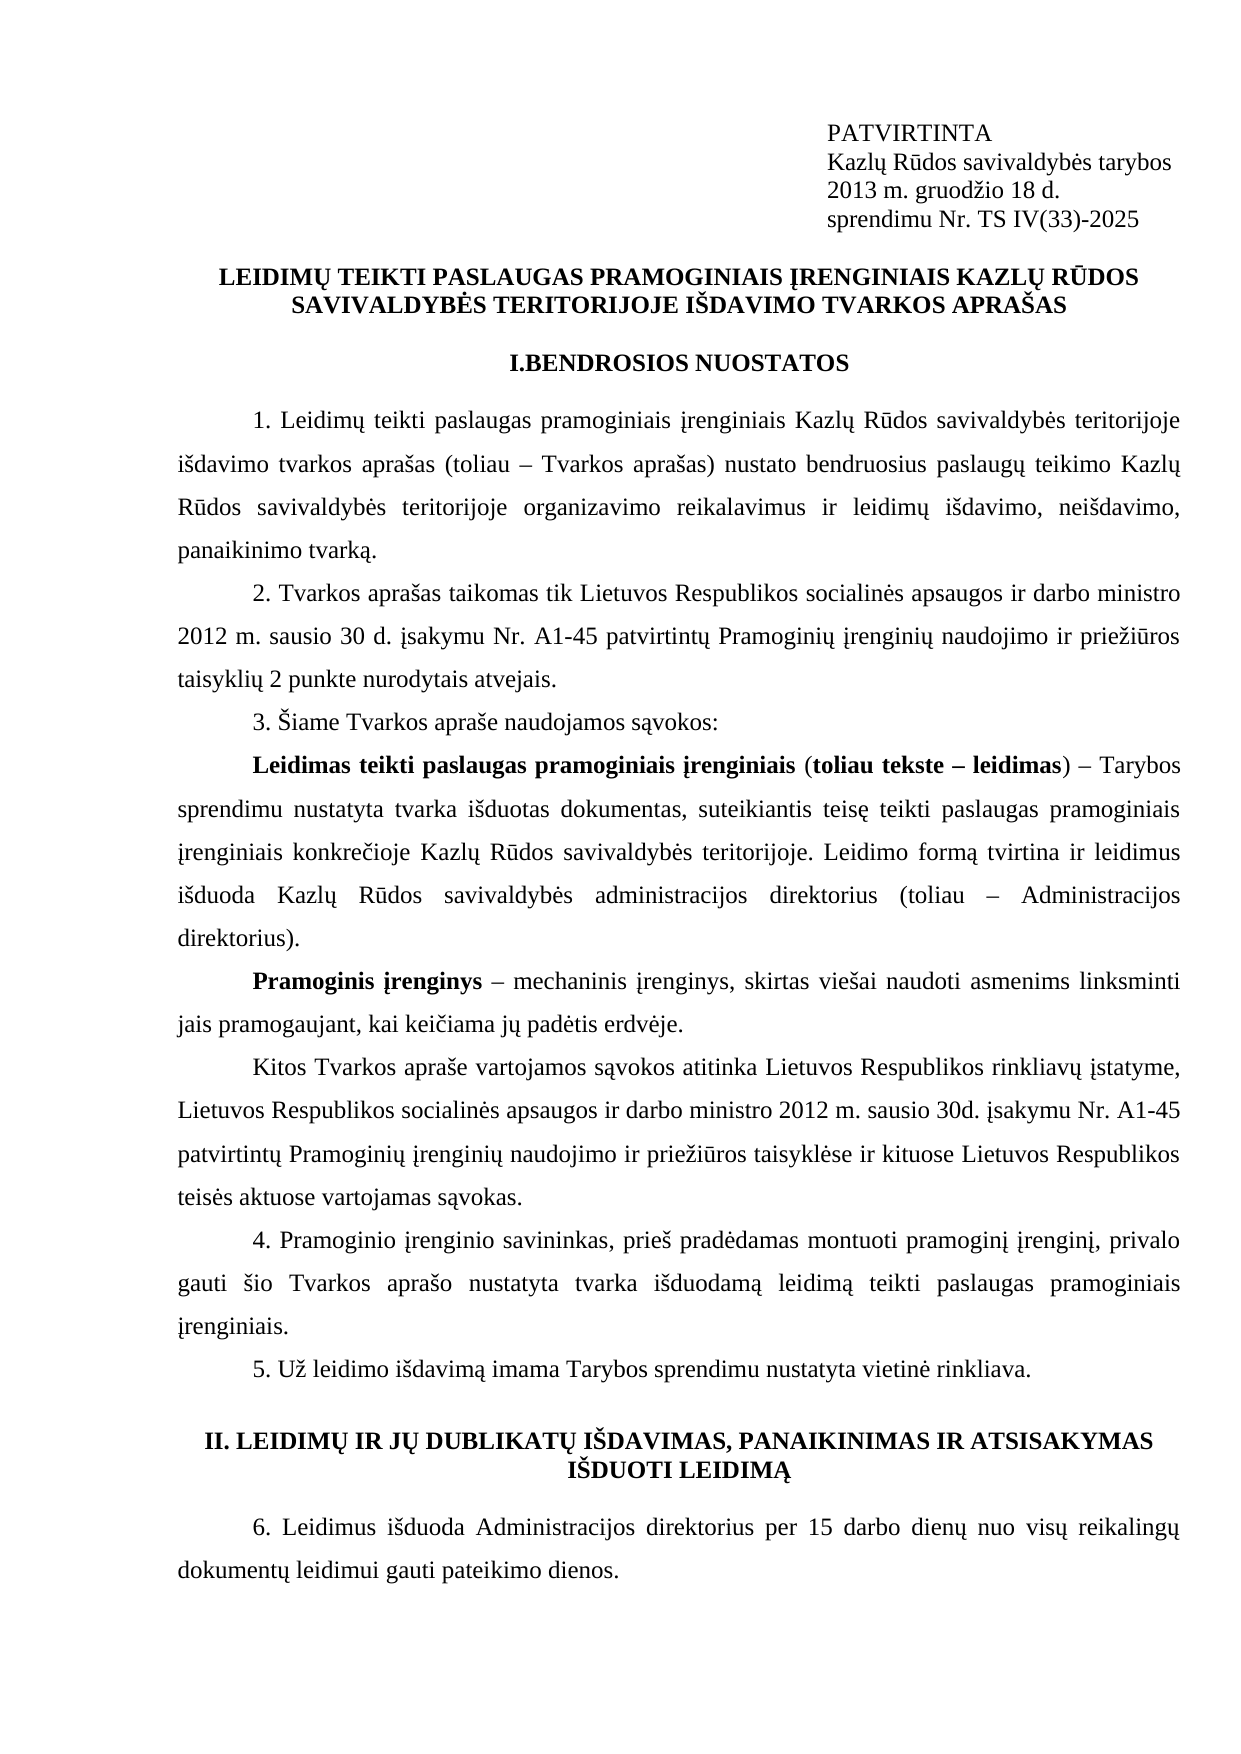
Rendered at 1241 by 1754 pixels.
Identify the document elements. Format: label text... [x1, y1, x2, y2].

text Pramoginis įrenginys – mechaninis įrenginys, skirtas viešai naudoti asmenims linksminti jais pramogaujant, kai keičiama jų padėtis erdvėje. [177, 966, 1181, 1038]
text 5. Už leidimo išdavimą imama Tarybos sprendimu nustatyta vietinė rinkliava. [177, 1354, 1181, 1383]
text sprendimu Nr. TS IV(33)-2025 [177, 204, 1181, 233]
text Kitos Tvarkos apraše vartojamos sąvokos atitinka Lietuvos Respublikos rinkliavų įstatyme, Lietuvos Respublikos socialinės apsaugos ir darbo ministro 2012 m. sausio 30d. įsakymu Nr. A1-45 patvirtintų Pramoginių įrenginių naudojimo ir priežiūros taisyklėse ir kituose Lietuvos Respublikos teisės aktuose vartojamas sąvokas. [177, 1052, 1181, 1211]
text 6. Leidimus išduoda Administracijos direktorius per 15 darbo dienų nuo visų reikalingų dokumentų leidimui gauti pateikimo dienos. [177, 1512, 1181, 1584]
text Leidimas teikti paslaugas pramoginiais įrenginiais (toliau tekste – leidimas) – Tarybos sprendimu nustatyta tvarka išduotas dokumentas, suteikiantis teisę teikti paslaugas pramoginiais įrenginiais konkrečioje Kazlų Rūdos savivaldybės teritorijoje. Leidimo formą tvirtina ir leidimus išduoda Kazlų Rūdos savivaldybės administracijos direktorius (toliau – Administracijos direktorius). [177, 751, 1181, 952]
text 3. Šiame Tvarkos apraše naudojamos sąvokos: [177, 707, 1181, 736]
text I.BENDROSIOS NUOSTATOS [177, 348, 1181, 377]
text 1. Leidimų teikti paslaugas pramoginiais įrenginiais Kazlų Rūdos savivaldybės teritorijoje išdavimo tvarkos aprašas (toliau – Tvarkos aprašas) nustato bendruosius paslaugų teikimo Kazlų Rūdos savivaldybės teritorijoje organizavimo reikalavimus ir leidimų išdavimo, neišdavimo, panaikinimo tvarką. [177, 406, 1181, 564]
text 2. Tvarkos aprašas taikomas tik Lietuvos Respublikos socialinės apsaugos ir darbo ministro 2012 m. sausio 30 d. įsakymu Nr. A1-45 patvirtintų Pramoginių įrenginių naudojimo ir priežiūros taisyklių 2 punkte nurodytais atvejais. [177, 578, 1181, 693]
text 4. Pramoginio įrenginio savininkas, prieš pradėdamas montuoti pramoginį įrenginį, privalo gauti šio Tvarkos aprašo nustatyta tvarka išduodamą leidimą teikti paslaugas pramoginiais įrenginiais. [177, 1225, 1181, 1340]
text LEIDIMŲ TEIKTI PASLAUGAS PRAMOGINIAIS ĮRENGINIAIS KAZLŲ RŪDOS SAVIVALDYBĖS TERITORIJOJE IŠDAVIMO TVARKOS APRAŠAS [177, 262, 1181, 319]
text PATVIRTINTA [177, 118, 1181, 147]
text 2013 m. gruodžio 18 d. [177, 176, 1181, 204]
text Kazlų Rūdos savivaldybės tarybos [177, 147, 1181, 176]
text II. LEIDIMŲ IR JŲ DUBLIKATŲ IŠDAVIMAS, PANAIKINIMAS IR ATSISAKYMAS IŠDUOTI LEIDIMĄ [177, 1426, 1181, 1484]
